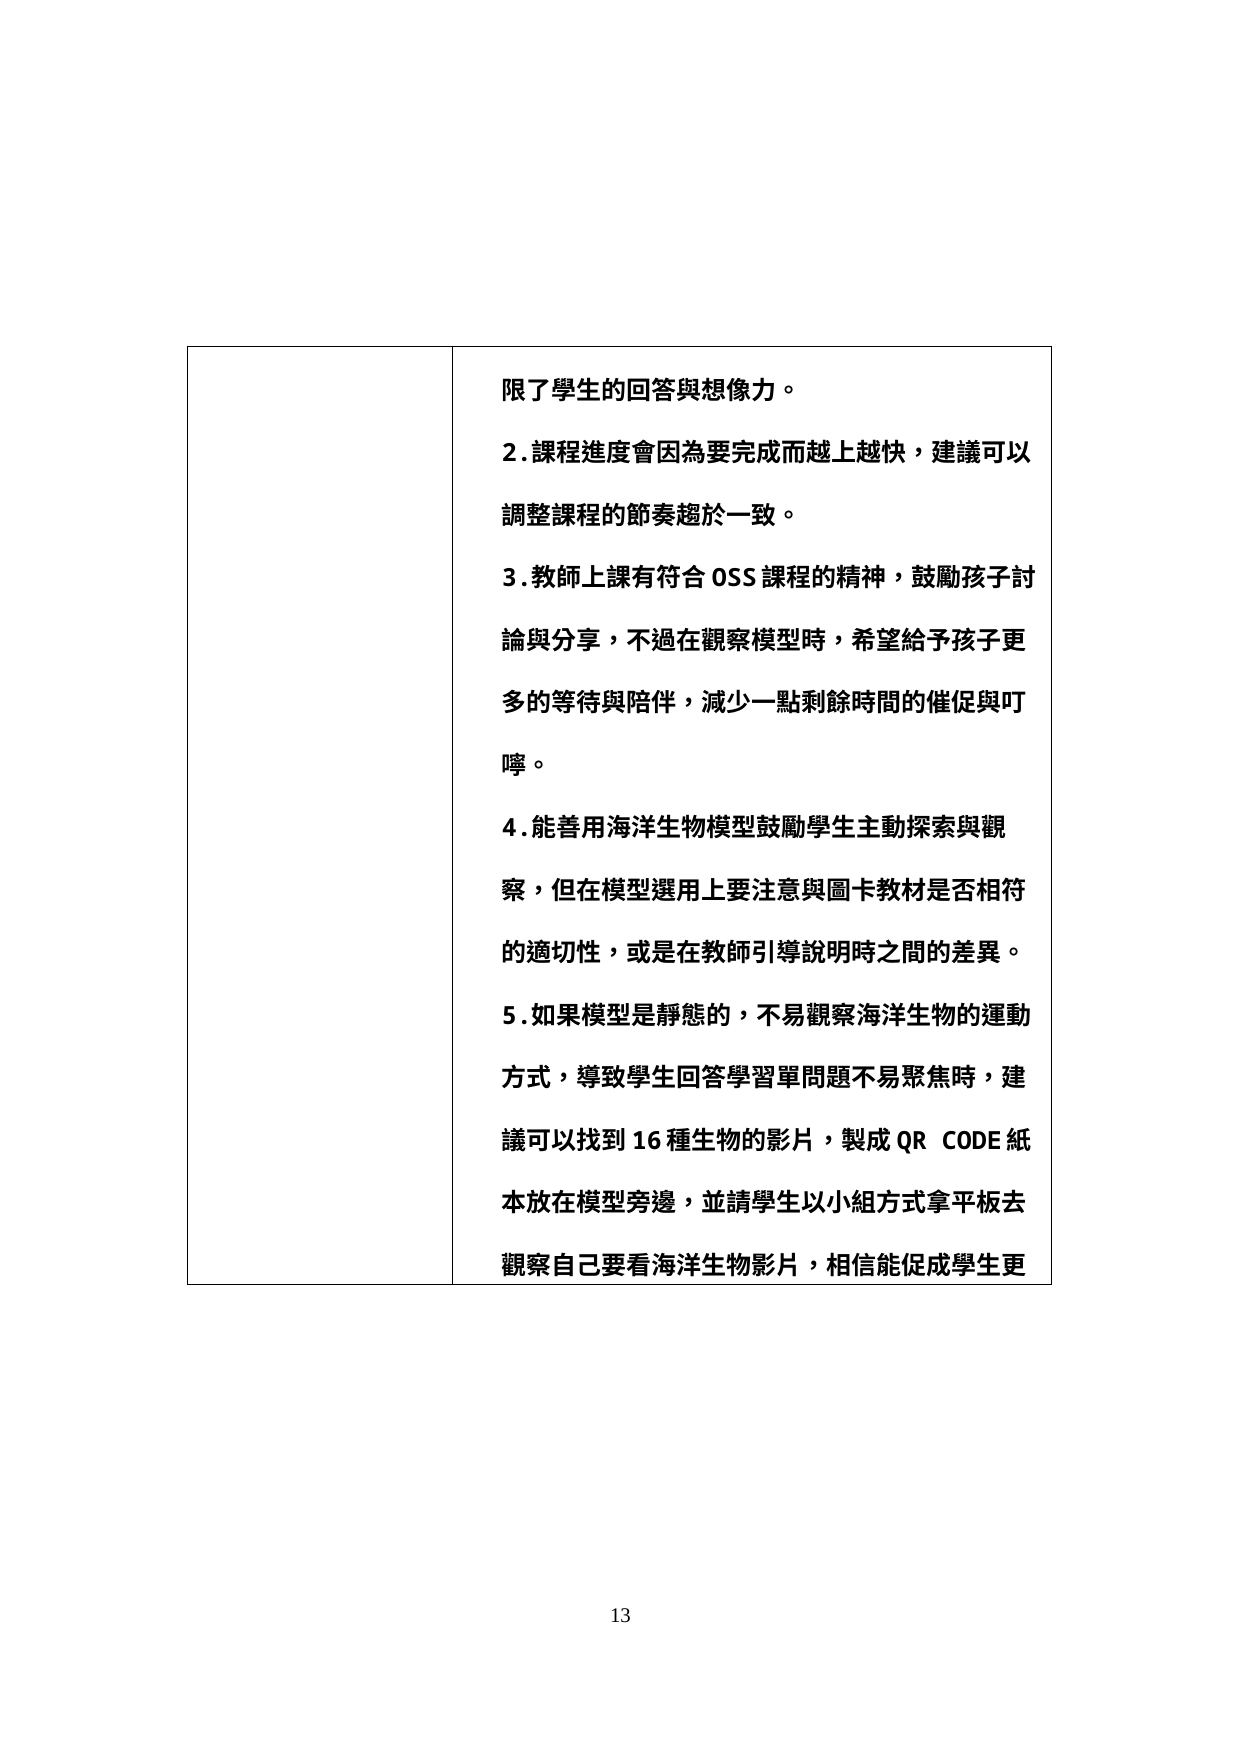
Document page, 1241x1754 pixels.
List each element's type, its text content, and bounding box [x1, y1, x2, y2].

table_cell [188, 347, 452, 1284]
table_cell 限了學生的回答與想像力。 2.課程進度會因為要完成而越上越快，建議可以調整課程的節奏趨於一致。 3.教師上課有符合OSS課程的精神，鼓勵孩子討論與分享，不過在觀察模型時，希望給予孩子更多的等待與陪伴，減少一點剩餘時間的催促與叮嚀。 4.能善用海洋生物模型鼓勵學生主動探索與觀察，但在模型選用上要注意與圖卡教材是否相符的適切性，或是在教師引導說明時之間的差異。 5.如果模型是靜態的，不易觀察海洋生物的運動方式，導致學生回答學習單問題不易聚焦時，建議可以找到16種生物的影片，製成QR CODE紙本放在模型旁邊，並請學生以小組方式拿平板去觀察自己要看海洋生物影片，相信能促成學生更 [453, 347, 1051, 1284]
